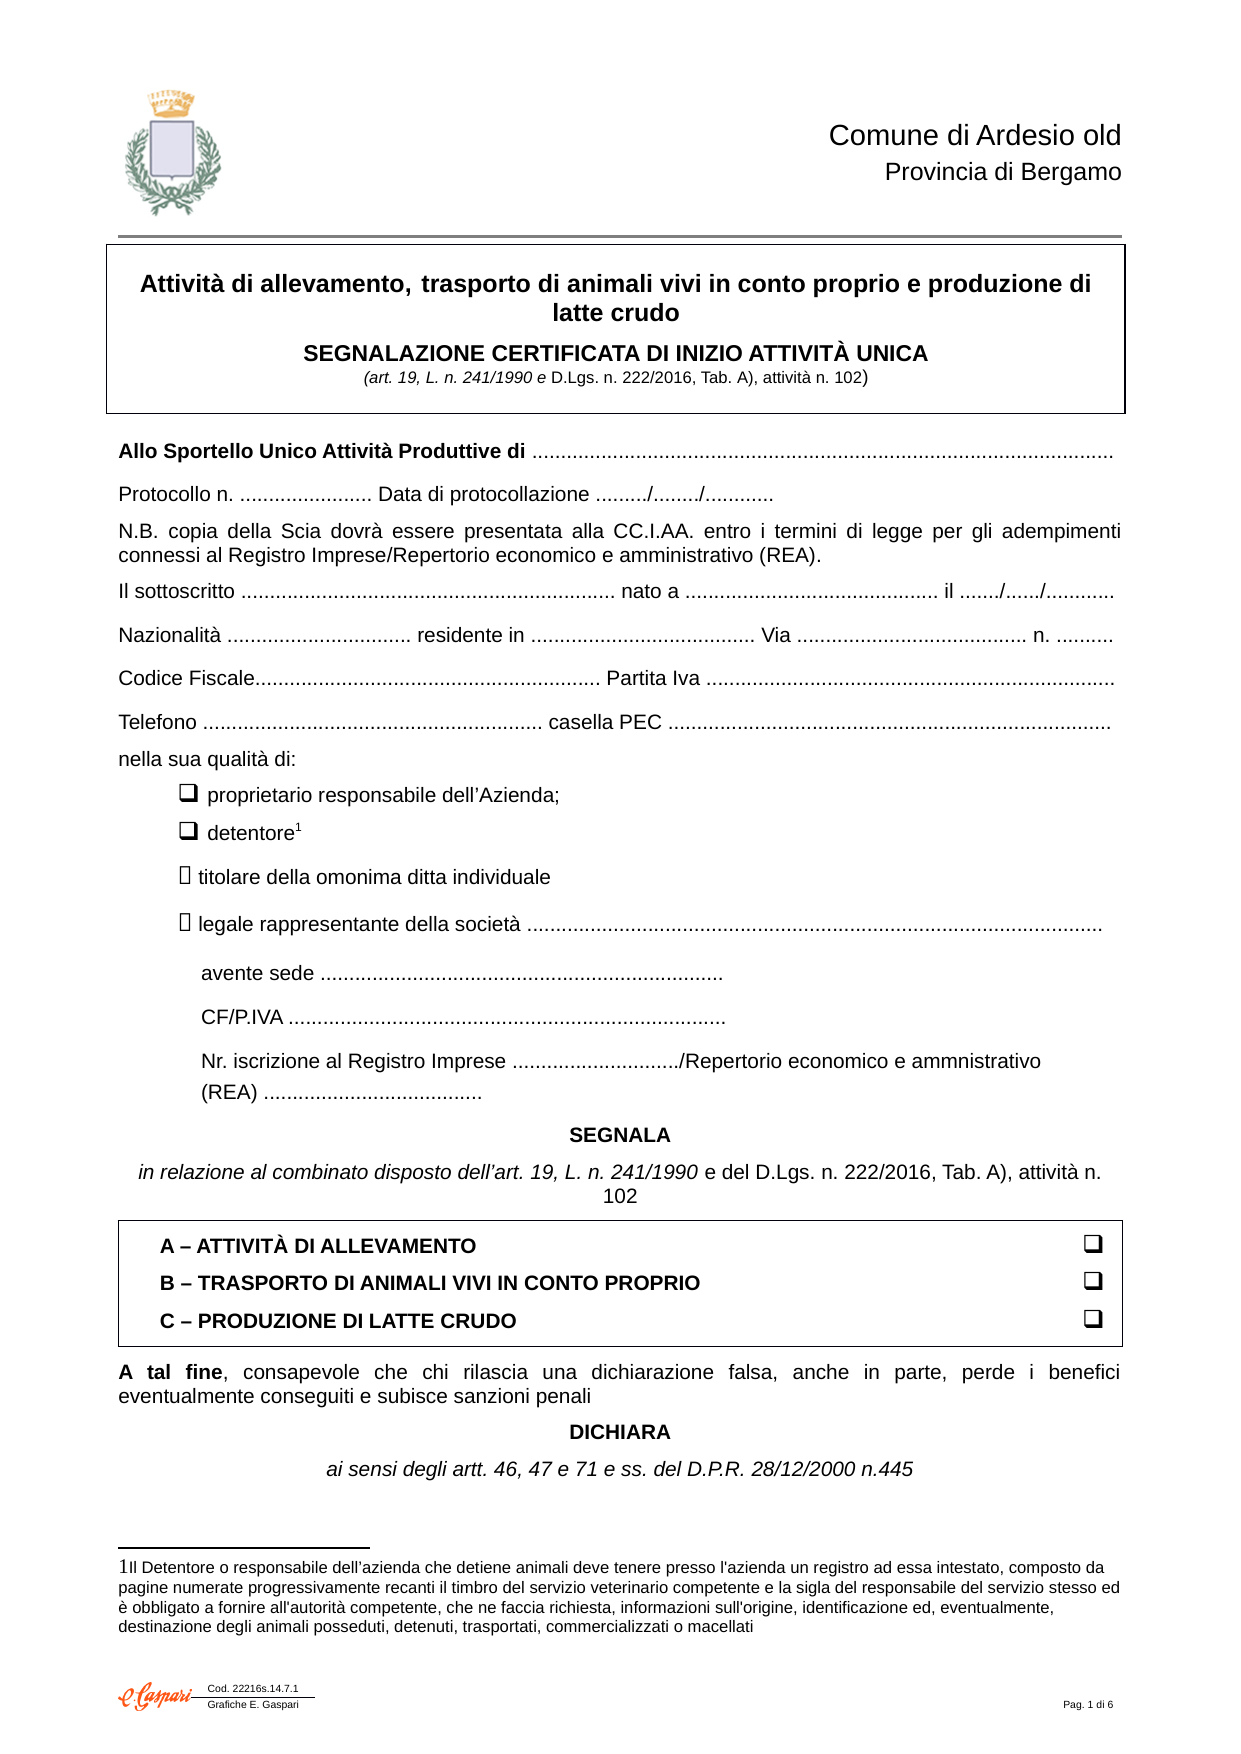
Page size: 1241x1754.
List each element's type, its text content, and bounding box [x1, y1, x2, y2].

text Telefono ........................................................... casella PEC ............................................................................. [118, 710, 1122, 734]
picture [122, 185, 224, 219]
text Protocollo n. ....................... Data di protocollazione ........./......../............ [118, 482, 1122, 506]
table_header A – ATTIVITÀ DI ALLEVAMENTO  B – TRASPORTO DI ANIMALI VIVI IN CONTO PROPRIO  C – PRODUZIONE DI LATTE CRUDO  [119, 1221, 1122, 1346]
table_header Attività di allevamento, trasporto di animali vivi in conto proprio e produzione di latte crudo SEGNALAZIONE CERTIFICATA DI INIZIO ATTIVITÀ UNICA (art. 19, L. n. 241/1990 e D.Lgs. n. 222/2016, Tab. A), attività n. 102) [107, 245, 1124, 412]
text Nazionalità ................................ residente in ....................................... Via ........................................ n. .......... [118, 623, 1122, 647]
text Comune di Ardesio old [118, 118, 1122, 152]
text ai sensi degli artt. 46, 47 e 71 e ss. del D.P.R. 28/12/2000 n.445 [118, 1457, 1122, 1481]
text  legale rappresentante della società .................................................................................................... [177, 904, 1122, 938]
picture [122, 152, 224, 157]
picture [122, 87, 224, 118]
text A tal fine, consapevole che chi rilascia una dichiarazione falsa, anche in parte, perde i benefici eventualmente conseguiti e subisce sanzioni penali [118, 1360, 1122, 1408]
text SEGNALA [118, 1123, 1122, 1147]
text Nr. iscrizione al Registro Imprese ............................./Repertorio economico e ammnistrativo (REA) ...................................... [201, 1048, 1122, 1103]
text Codice Fiscale............................................................ Partita Iva ....................................................................... [118, 666, 1122, 690]
text  proprietario responsabile dell’Azienda; [177, 783, 1122, 808]
picture [118, 1682, 192, 1711]
text Allo Sportello Unico Attività Produttive di ..................................................................................................... [118, 438, 1122, 462]
text  titolare della omonima ditta individuale [177, 858, 1122, 892]
text Il Detentore o responsabile dell’azienda che detiene animali deve tenere presso l'azienda un registro ad essa intestato, composto da pagine numerate progressivamente recanti il timbro del servizio veterinario competente e la sigla del responsabile del servizio stesso ed è obbligato a fornire all'autorità competente, che ne faccia richiesta, informazioni sull'origine, identificazione ed, eventualmente, destinazione degli animali posseduti, detenuti, trasportati, commercializzati o macellati [118, 1554, 1122, 1636]
text Il sottoscritto ................................................................. nato a ............................................ il ......./....../............ [118, 579, 1122, 603]
text CF/P.IVA ............................................................................ [201, 1005, 1122, 1029]
text nella sua qualità di: [118, 746, 1122, 770]
text DICHIARA [118, 1420, 1122, 1444]
text avente sede ...................................................................... [201, 961, 1122, 985]
text  detentore [177, 820, 1122, 845]
text in relazione al combinato disposto dell’art. 19, L. n. 241/1990 e del D.Lgs. n. 222/2016, Tab. A), attività n. 102 [118, 1160, 1122, 1208]
text N.B. copia della Scia dovrà essere presentata alla CC.I.AA. entro i termini di legge per gli adempimenti connessi al Registro Imprese/Repertorio economico e amministrativo (REA). [118, 518, 1122, 566]
text Provincia di Bergamo [118, 157, 1122, 185]
